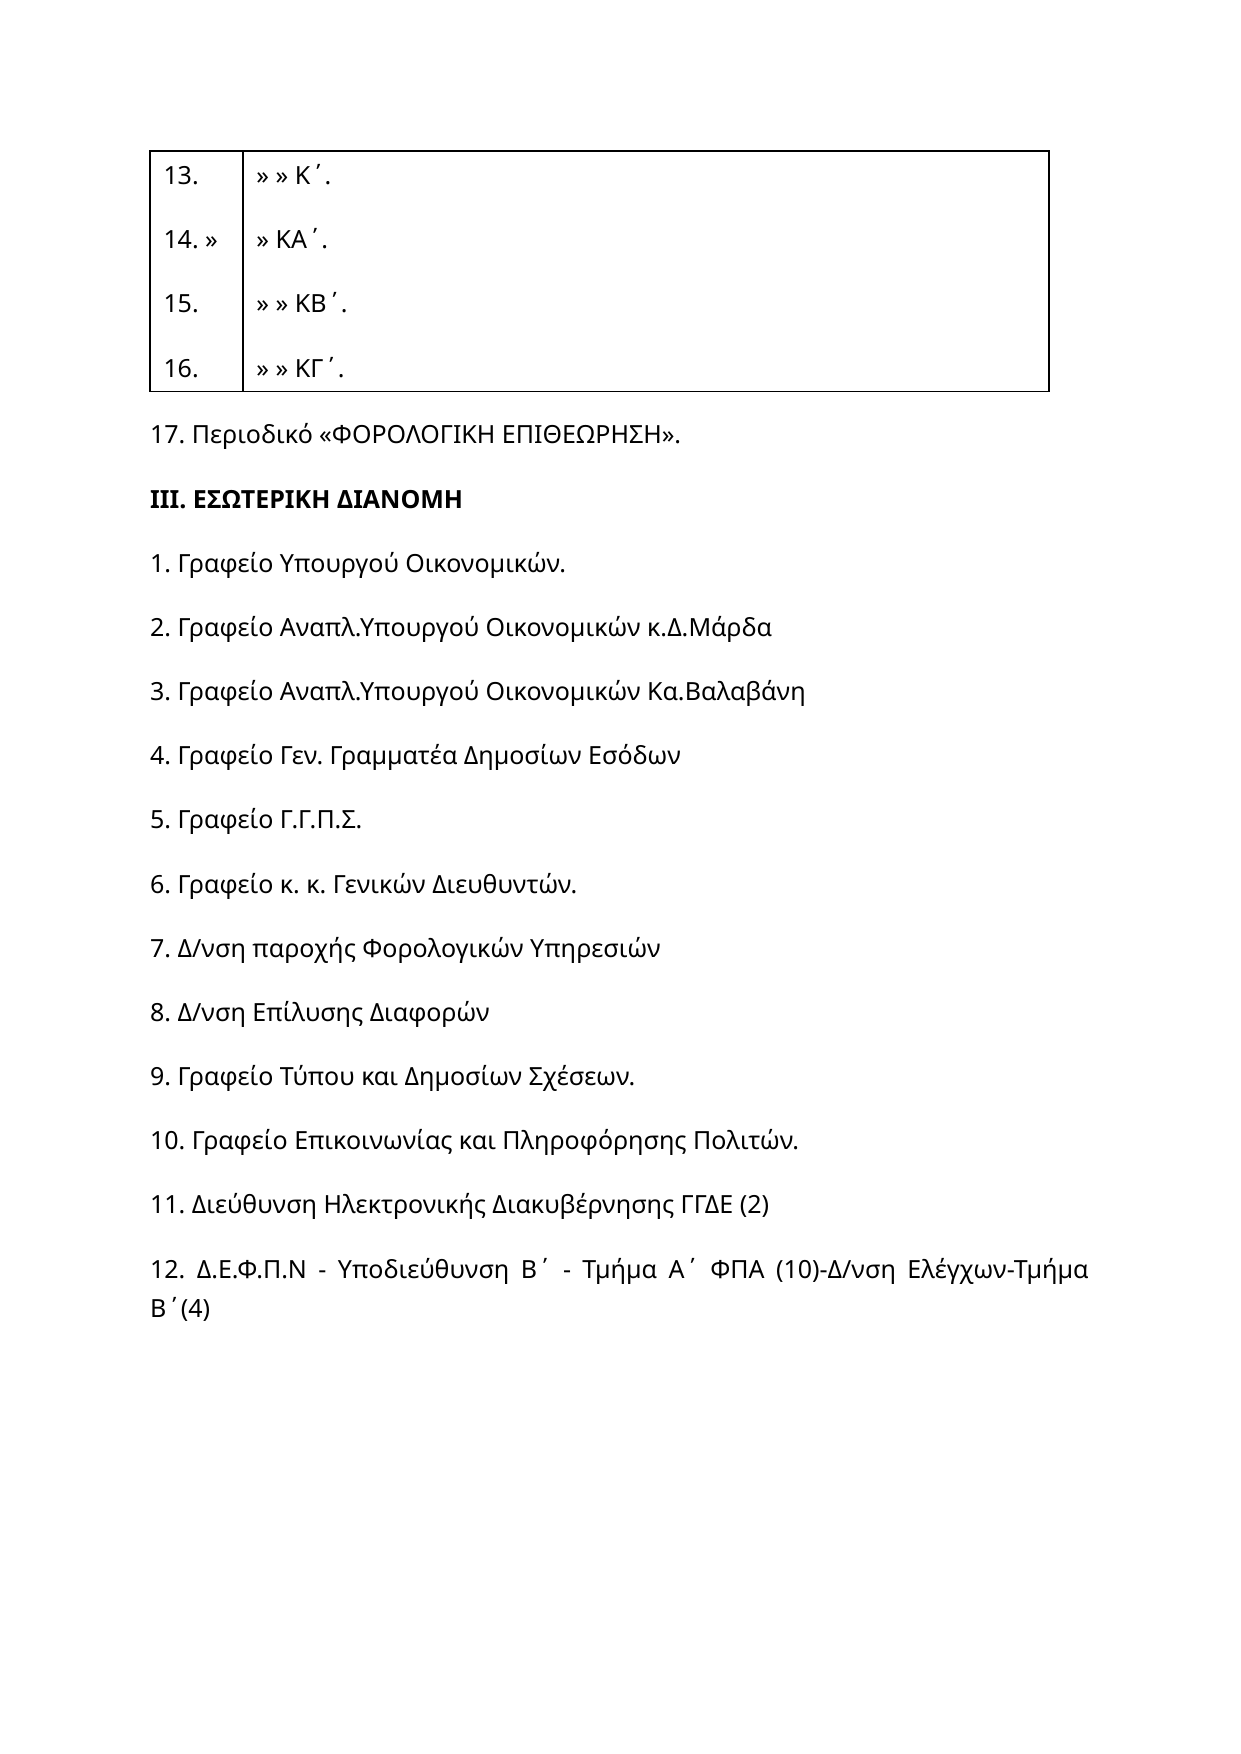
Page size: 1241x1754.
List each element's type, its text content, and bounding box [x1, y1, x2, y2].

text 6. Γραφείο κ. κ. Γενικών Διευθυντών. [150, 866, 1090, 900]
table_cell 13. 14. » 15. 16. [151, 152, 242, 391]
table_cell » » Κ΄. » ΚΑ΄. » » ΚΒ΄. » » ΚΓ΄. [244, 152, 1048, 391]
text 9. Γραφείο Τύπου και Δημοσίων Σχέσεων. [150, 1059, 1090, 1093]
text 3. Γραφείο Αναπλ.Υπουργού Οικονομικών Κα.Βαλαβάνη [150, 674, 1090, 708]
text 1. Γραφείο Υπουργού Οικονομικών. [150, 546, 1090, 579]
text 2. Γραφείο Αναπλ.Υπουργού Οικονομικών κ.Δ.Μάρδα [150, 610, 1090, 644]
text 12. Δ.Ε.Φ.Π.Ν - Υποδιεύθυνση Β΄ - Τμήμα Α΄ ΦΠΑ (10)-Δ/νση Ελέγχων-Τμήμα Β΄(4) [150, 1251, 1090, 1324]
text 10. Γραφείο Επικοινωνίας και Πληροφόρησης Πολιτών. [150, 1123, 1090, 1157]
text 8. Δ/νση Επίλυσης Διαφορών [150, 995, 1090, 1029]
text ΙΙΙ. ΕΣΩΤΕΡΙΚΗ ΔΙΑΝΟΜΗ [150, 481, 1090, 515]
text 17. Περιοδικό «ΦΟΡΟΛΟΓΙΚΗ ΕΠΙΘΕΩΡΗΣΗ». [150, 417, 1090, 451]
text 11. Διεύθυνση Ηλεκτρονικής Διακυβέρνησης ΓΓΔΕ (2) [150, 1187, 1090, 1221]
text 5. Γραφείο Γ.Γ.Π.Σ. [150, 802, 1090, 836]
text 4. Γραφείο Γεν. Γραμματέα Δημοσίων Εσόδων [150, 738, 1090, 772]
text 7. Δ/νση παροχής Φορολογικών Υπηρεσιών [150, 931, 1090, 964]
